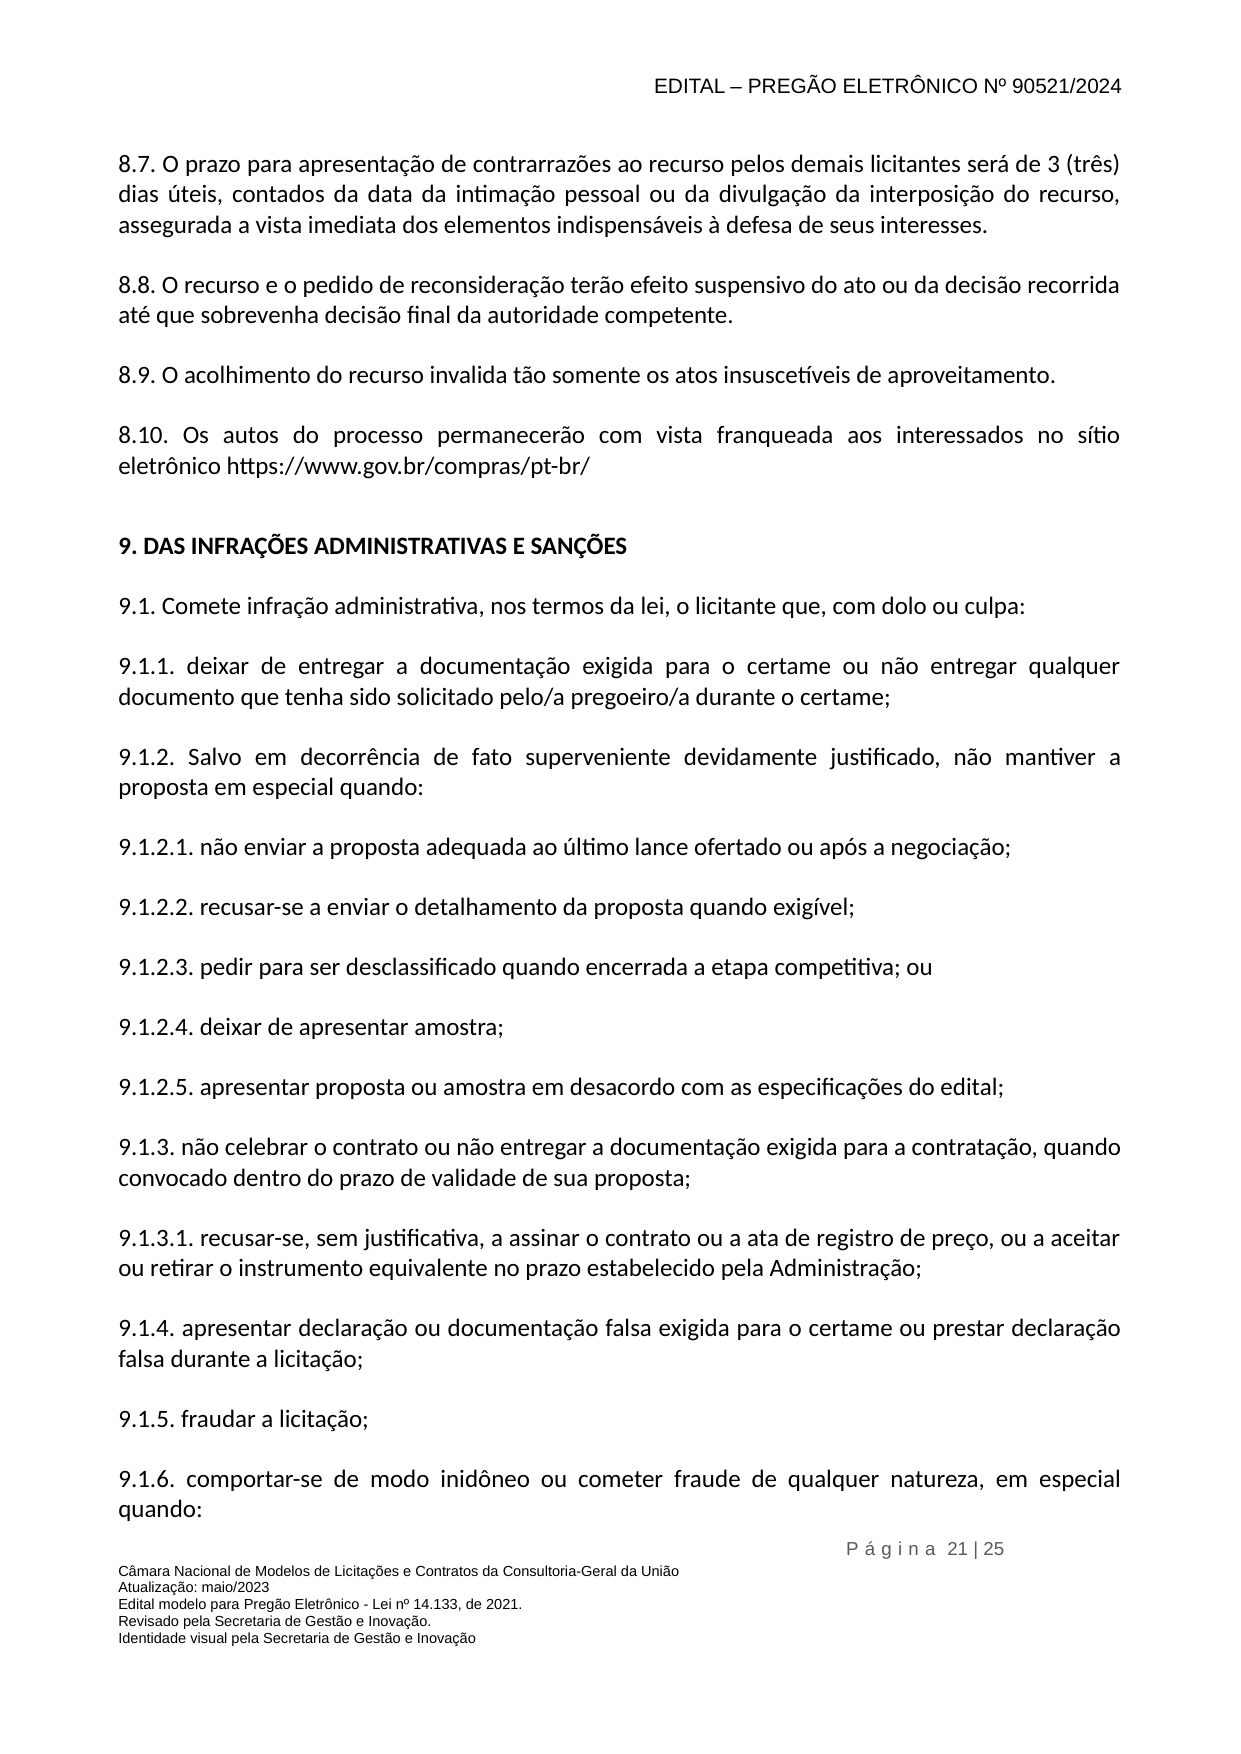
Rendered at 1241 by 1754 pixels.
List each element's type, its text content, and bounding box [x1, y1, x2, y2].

text 9.1.3. não celebrar o contrato ou não entregar a documentação exigida para a contratação, quando convocado dentro do prazo de validade de sua proposta; [118, 1131, 1122, 1192]
text 9.1. Comete infração administrativa, nos termos da lei, o licitante que, com dolo ou culpa: [118, 590, 1122, 621]
text 8.7. O prazo para apresentação de contrarrazões ao recurso pelos demais licitantes será de 3 (três) dias úteis, contados da data da intimação pessoal ou da divulgação da interposição do recurso, assegurada a vista imediata dos elementos indispensáveis à defesa de seus interesses. [118, 148, 1122, 239]
subtitle 9. DAS INFRAÇÕES ADMINISTRATIVAS E SANÇÕES [118, 530, 1122, 561]
text 9.1.6. comportar-se de modo inidôneo ou cometer fraude de qualquer natureza, em especial quando: [118, 1463, 1122, 1524]
text 8.8. O recurso e o pedido de reconsideração terão efeito suspensivo do ato ou da decisão recorrida até que sobrevenha decisão final da autoridade competente. [118, 269, 1122, 330]
text 9.1.2.2. recusar-se a enviar o detalhamento da proposta quando exigível; [118, 891, 1122, 922]
text 9.1.3.1. recusar-se, sem justificativa, a assinar o contrato ou a ata de registro de preço, ou a aceitar ou retirar o instrumento equivalente no prazo estabelecido pela Administração; [118, 1222, 1122, 1283]
text 9.1.2.1. não enviar a proposta adequada ao último lance ofertado ou após a negociação; [118, 831, 1122, 862]
text 9.1.2.5. apresentar proposta ou amostra em desacordo com as especificações do edital; [118, 1071, 1122, 1102]
text 8.10. Os autos do processo permanecerão com vista franqueada aos interessados no sítio eletrônico https://www.gov.br/compras/pt-br/ [118, 419, 1122, 480]
text 8.9. O acolhimento do recurso invalida tão somente os atos insuscetíveis de aproveitamento. [118, 359, 1122, 390]
text 9.1.2.3. pedir para ser desclassificado quando encerrada a etapa competitiva; ou [118, 951, 1122, 982]
text 9.1.2. Salvo em decorrência de fato superveniente devidamente justificado, não mantiver a proposta em especial quando: [118, 741, 1122, 802]
text 9.1.4. apresentar declaração ou documentação falsa exigida para o certame ou prestar declaração falsa durante a licitação; [118, 1312, 1122, 1373]
text 9.1.5. fraudar a licitação; [118, 1403, 1122, 1433]
text 9.1.1. deixar de entregar a documentação exigida para o certame ou não entregar qualquer documento que tenha sido solicitado pelo/a pregoeiro/a durante o certame; [118, 650, 1122, 711]
text 9.1.2.4. deixar de apresentar amostra; [118, 1011, 1122, 1042]
